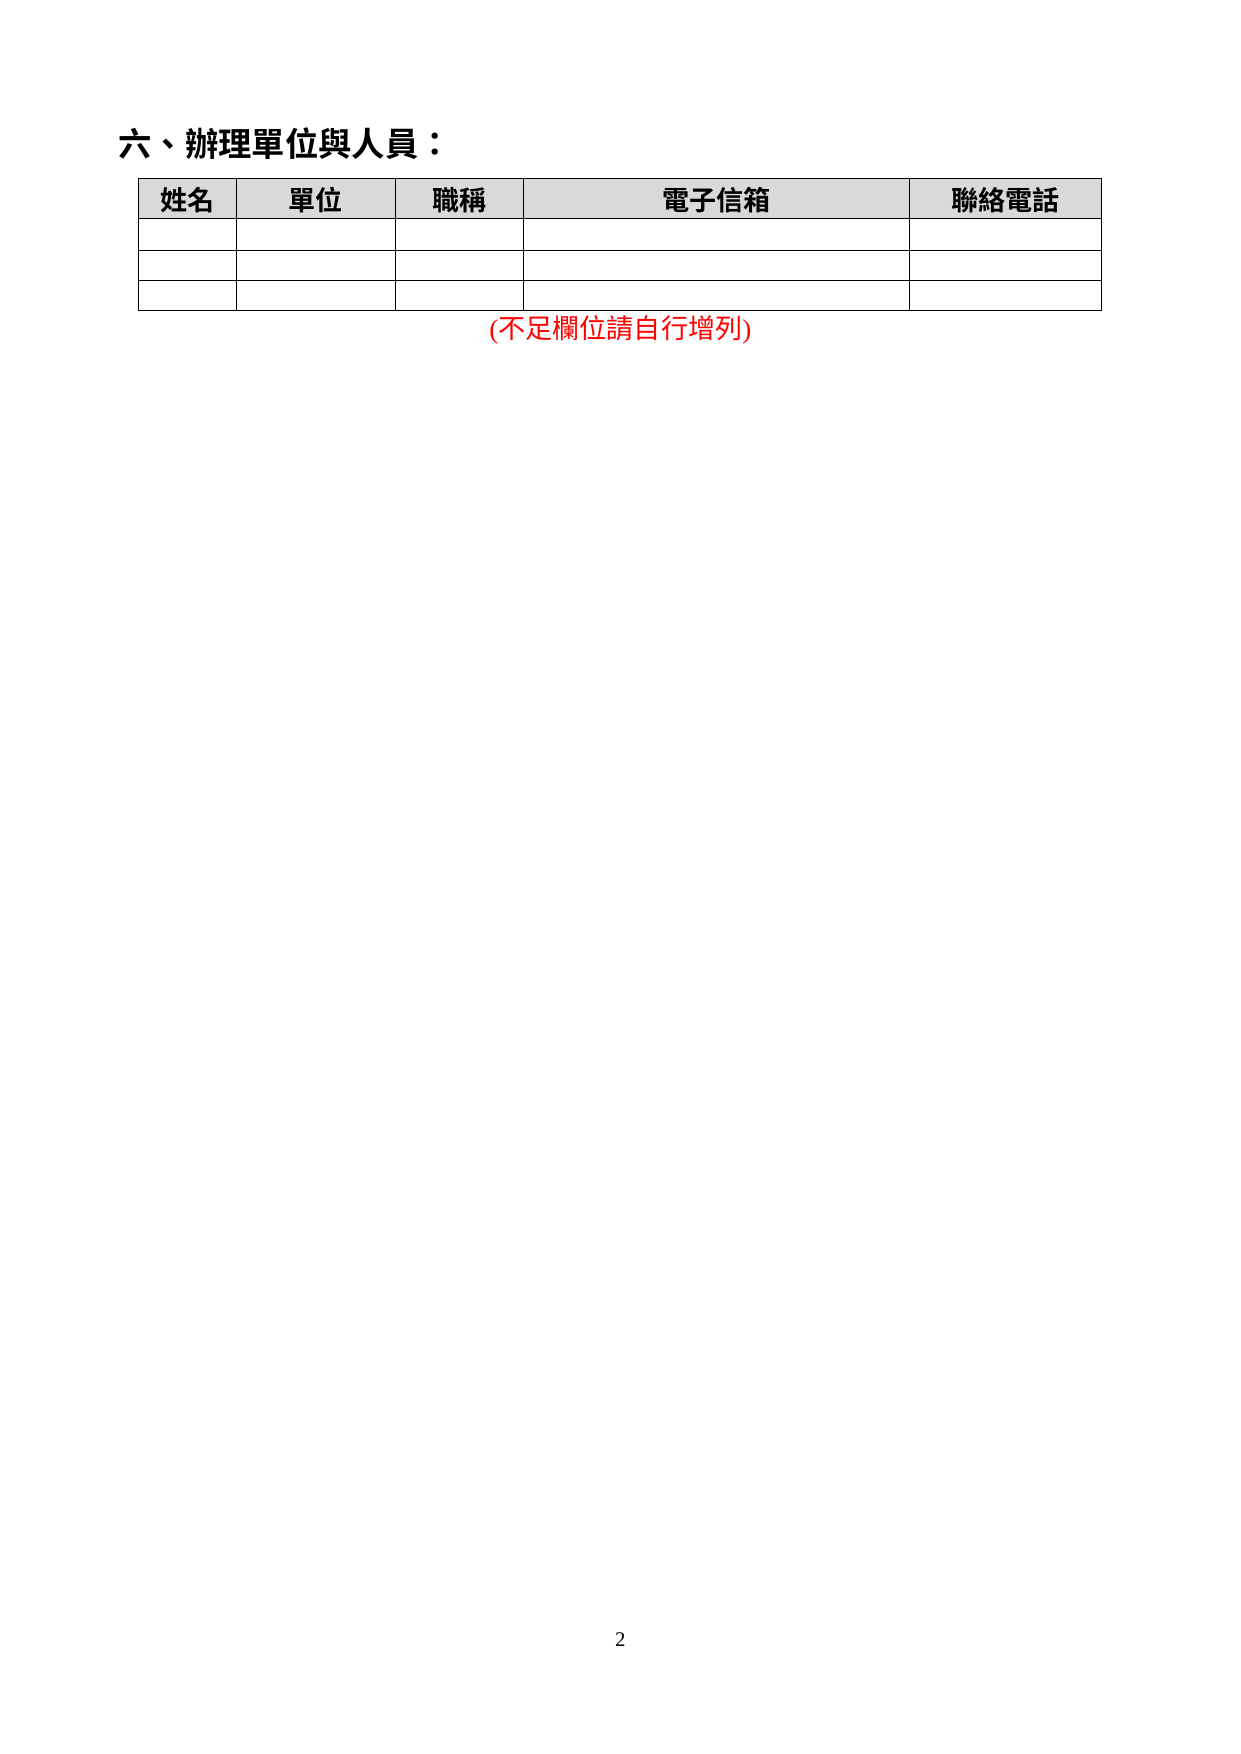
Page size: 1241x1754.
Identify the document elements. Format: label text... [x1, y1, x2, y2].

table_cell [237, 281, 395, 310]
table_header 單位 [237, 179, 395, 218]
table_cell [524, 219, 909, 250]
text (不足欄位請自行增列) [118, 322, 495, 343]
table_cell [910, 219, 1101, 250]
table_cell [237, 251, 395, 280]
table_cell [139, 251, 236, 280]
table_cell [139, 281, 236, 310]
table_header 電子信箱 [524, 179, 909, 218]
table_cell [396, 219, 523, 250]
table_header 姓名 [139, 179, 236, 218]
table_cell [910, 281, 1101, 310]
table_cell [910, 251, 1101, 280]
text (不足欄位請自行增列) [745, 322, 1122, 343]
table_cell [524, 251, 909, 280]
table_cell [524, 281, 909, 310]
text (不足欄位請自行增列) [493, 322, 747, 343]
table_cell [396, 251, 523, 280]
table_cell [396, 281, 523, 310]
table_cell [139, 219, 236, 250]
text 六、辦理單位與人員： [118, 118, 1122, 166]
table_header 職稱 [396, 179, 523, 218]
table_cell [237, 219, 395, 250]
table_header 聯絡電話 [910, 179, 1101, 218]
